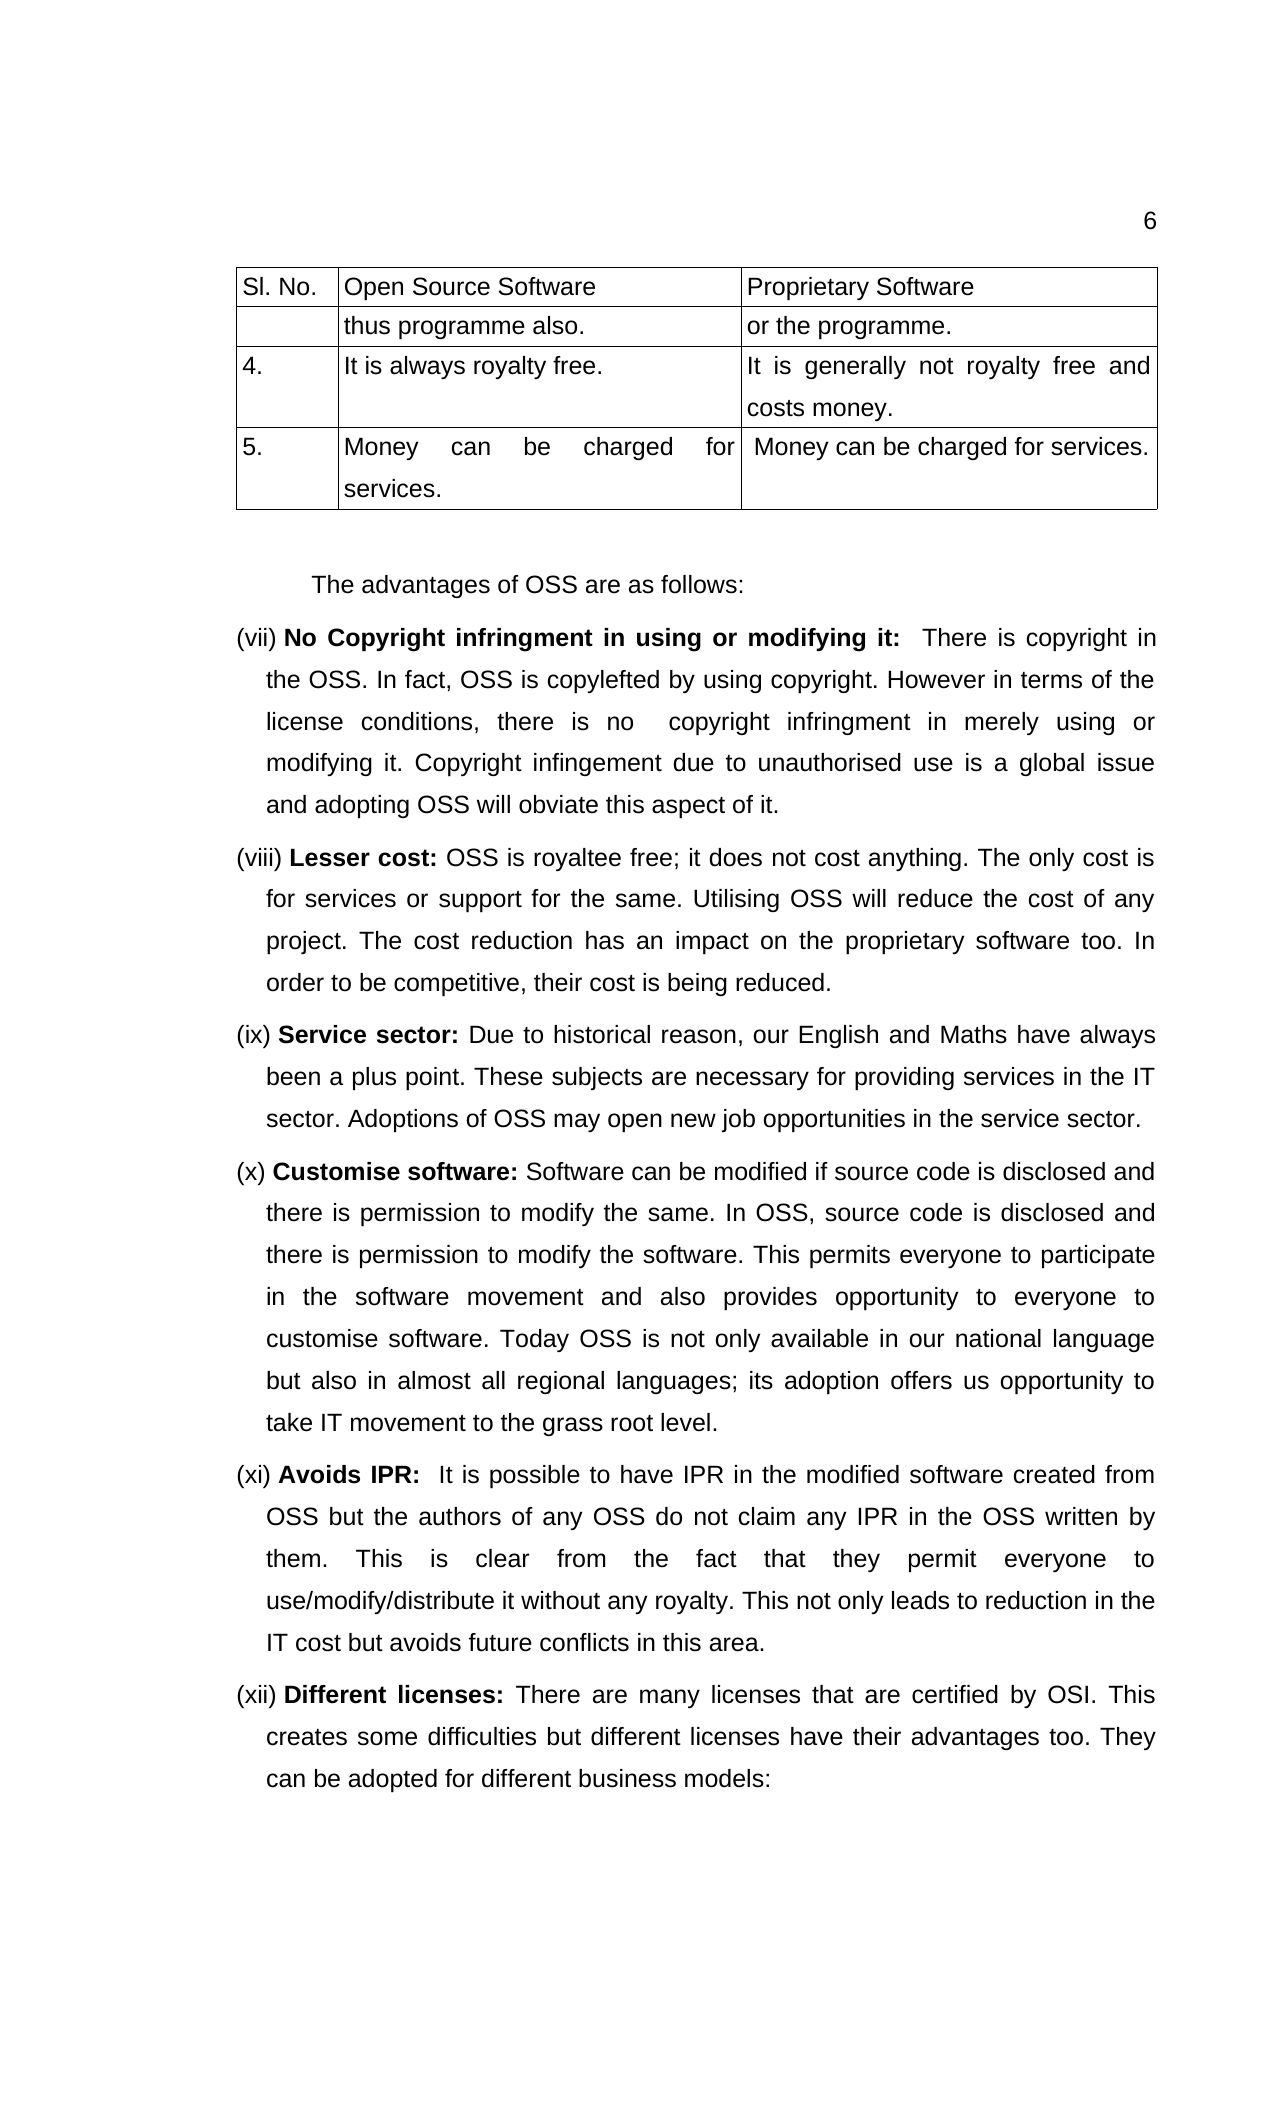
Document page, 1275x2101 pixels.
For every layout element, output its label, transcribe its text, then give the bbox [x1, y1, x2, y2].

table_cell 4. [237, 347, 338, 427]
list Lesser cost: OSS is royaltee free; it does not cost anything. The only cost is for services or support for the same. Utilising OSS will reduce the cost of any project. The cost reduction has an impact on the proprietary software too. In order to be competitive, their cost is being reduced. [236, 843, 1157, 997]
table_cell or the programme. [742, 307, 1157, 346]
list No Copyright infringment in using or modifying it: There is copyright in the OSS. In fact, OSS is copylefted by using copyright. However in terms of the license conditions, there is no copyright infringment in merely using or modifying it. Copyright infingement due to unauthorised use is a global issue and adopting OSS will obviate this aspect of it. [236, 624, 1157, 819]
table_cell It is always royalty free. [339, 347, 741, 427]
table_cell 5. [237, 428, 338, 508]
table_cell thus programme also. [339, 307, 741, 346]
table_cell Money can be charged for services. [742, 428, 1157, 508]
table_header Sl. No. [237, 268, 338, 306]
text The advantages of OSS are as follows: [236, 571, 1157, 599]
table_header Open Source Software [339, 268, 741, 306]
list Customise software: Software can be modified if source code is disclosed and there is permission to modify the same. In OSS, source code is disclosed and there is permission to modify the software. This permits everyone to participate in the software movement and also provides opportunity to everyone to customise software. Today OSS is not only available in our national language but also in almost all regional languages; its adoption offers us opportunity to take IT movement to the grass root level. [236, 1157, 1157, 1437]
table_cell [237, 307, 338, 346]
list Avoids IPR: It is possible to have IPR in the modified software created from OSS but the authors of any OSS do not claim any IPR in the OSS written by them. This is clear from the fact that they permit everyone to use/modify/distribute it without any royalty. This not only leads to reduction in the IT cost but avoids future conflicts in this area. [236, 1461, 1157, 1656]
list Service sector: Due to historical reason, our English and Maths have always been a plus point. These subjects are necessary for providing services in the IT sector. Adoptions of OSS may open new job opportunities in the service sector. [236, 1021, 1157, 1133]
list Different licenses: There are many licenses that are certified by OSI. This creates some difficulties but different licenses have their advantages too. They can be adopted for different business models: [236, 1681, 1157, 1792]
table_header Proprietary Software [742, 268, 1157, 306]
table_cell It is generally not royalty free and costs money. [742, 347, 1157, 427]
table_cell Money can be charged for services. [339, 428, 741, 508]
